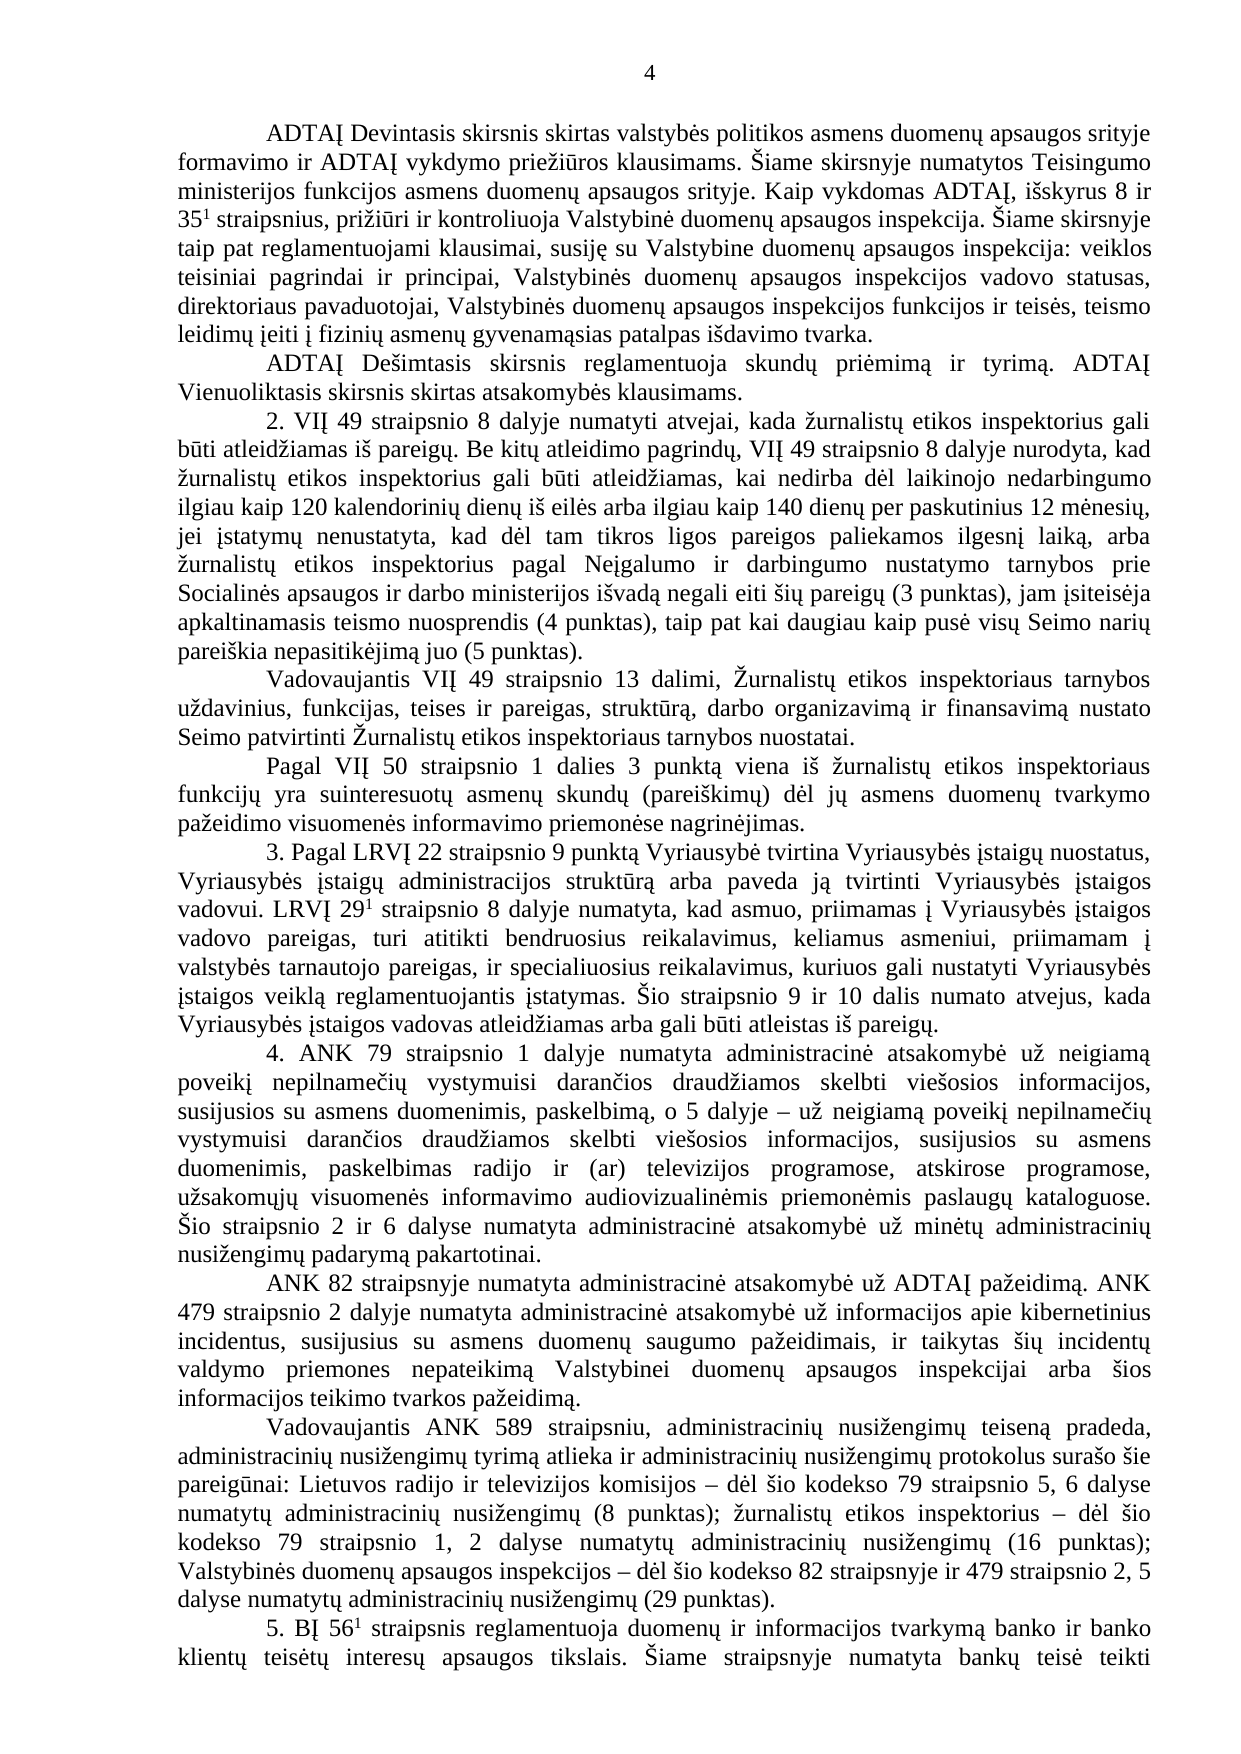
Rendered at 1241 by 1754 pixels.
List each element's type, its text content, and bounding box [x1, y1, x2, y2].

text Vadovaujantis ANK 589 straipsniu, administracinių nusižengimų teiseną pradeda, administracinių nusižengimų tyrimą atlieka ir administracinių nusižengimų protokolus surašo šie pareigūnai: Lietuvos radijo ir televizijos komisijos – dėl šio kodekso 79 straipsnio 5, 6 dalyse numatytų administracinių nusižengimų (8 punktas); žurnalistų etikos inspektorius – dėl šio kodekso 79 straipsnio 1, 2 dalyse numatytų administracinių nusižengimų (16 punktas); Valstybinės duomenų apsaugos inspekcijos – dėl šio kodekso 82 straipsnyje ir 479 straipsnio 2, 5 dalyse numatytų administracinių nusižengimų (29 punktas). [177, 1412, 1152, 1613]
text ADTAĮ Devintasis skirsnis skirtas valstybės politikos asmens duomenų apsaugos srityje formavimo ir ADTAĮ vykdymo priežiūros klausimams. Šiame skirsnyje numatytos Teisingumo ministerijos funkcijos asmens duomenų apsaugos srityje. Kaip vykdomas ADTAĮ, išskyrus 8 ir 351 straipsnius, prižiūri ir kontroliuoja Valstybinė duomenų apsaugos inspekcija. Šiame skirsnyje taip pat reglamentuojami klausimai, susiję su Valstybine duomenų apsaugos inspekcija: veiklos teisiniai pagrindai ir principai, Valstybinės duomenų apsaugos inspekcijos vadovo statusas, direktoriaus pavaduotojai, Valstybinės duomenų apsaugos inspekcijos funkcijos ir teisės, teismo leidimų įeiti į fizinių asmenų gyvenamąsias patalpas išdavimo tvarka. [177, 118, 1152, 348]
text ADTAĮ Dešimtasis skirsnis reglamentuoja skundų priėmimą ir tyrimą. ADTAĮ Vienuoliktasis skirsnis skirtas atsakomybės klausimams. [177, 348, 1152, 406]
text 5. BĮ 561 straipsnis reglamentuoja duomenų ir informacijos tvarkymą banko ir banko klientų teisėtų interesų apsaugos tikslais. Šiame straipsnyje numatyta bankų teisė teikti [177, 1613, 1152, 1671]
text Vadovaujantis VIĮ 49 straipsnio 13 dalimi, Žurnalistų etikos inspektoriaus tarnybos uždavinius, funkcijas, teises ir pareigas, struktūrą, darbo organizavimą ir finansavimą nustato Seimo patvirtinti Žurnalistų etikos inspektoriaus tarnybos nuostatai. [177, 664, 1152, 751]
text 3. Pagal LRVĮ 22 straipsnio 9 punktą Vyriausybė tvirtina Vyriausybės įstaigų nuostatus, Vyriausybės įstaigų administracijos struktūrą arba paveda ją tvirtinti Vyriausybės įstaigos vadovui. LRVĮ 291 straipsnio 8 dalyje numatyta, kad asmuo, priimamas į Vyriausybės įstaigos vadovo pareigas, turi atitikti bendruosius reikalavimus, keliamus asmeniui, priimamam į valstybės tarnautojo pareigas, ir specialiuosius reikalavimus, kuriuos gali nustatyti Vyriausybės įstaigos veiklą reglamentuojantis įstatymas. Šio straipsnio 9 ir 10 dalis numato atvejus, kada Vyriausybės įstaigos vadovas atleidžiamas arba gali būti atleistas iš pareigų. [177, 837, 1152, 1038]
text 4. ANK 79 straipsnio 1 dalyje numatyta administracinė atsakomybė už neigiamą poveikį nepilnamečių vystymuisi darančios draudžiamos skelbti viešosios informacijos, susijusios su asmens duomenimis, paskelbimą, o 5 dalyje – už neigiamą poveikį nepilnamečių vystymuisi darančios draudžiamos skelbti viešosios informacijos, susijusios su asmens duomenimis, paskelbimas radijo ir (ar) televizijos programose, atskirose programose, užsakomųjų visuomenės informavimo audiovizualinėmis priemonėmis paslaugų kataloguose. Šio straipsnio 2 ir 6 dalyse numatyta administracinė atsakomybė už minėtų administracinių nusižengimų padarymą pakartotinai. [177, 1038, 1152, 1268]
text Pagal VIĮ 50 straipsnio 1 dalies 3 punktą viena iš žurnalistų etikos inspektoriaus funkcijų yra suinteresuotų asmenų skundų (pareiškimų) dėl jų asmens duomenų tvarkymo pažeidimo visuomenės informavimo priemonėse nagrinėjimas. [177, 751, 1152, 837]
text ANK 82 straipsnyje numatyta administracinė atsakomybė už ADTAĮ pažeidimą. ANK 479 straipsnio 2 dalyje numatyta administracinė atsakomybė už informacijos apie kibernetinius incidentus, susijusius su asmens duomenų saugumo pažeidimais, ir taikytas šių incidentų valdymo priemones nepateikimą Valstybinei duomenų apsaugos inspekcijai arba šios informacijos teikimo tvarkos pažeidimą. [177, 1268, 1152, 1412]
text 2. VIĮ 49 straipsnio 8 dalyje numatyti atvejai, kada žurnalistų etikos inspektorius gali būti atleidžiamas iš pareigų. Be kitų atleidimo pagrindų, VIĮ 49 straipsnio 8 dalyje nurodyta, kad žurnalistų etikos inspektorius gali būti atleidžiamas, kai nedirba dėl laikinojo nedarbingumo ilgiau kaip 120 kalendorinių dienų iš eilės arba ilgiau kaip 140 dienų per paskutinius 12 mėnesių, jei įstatymų nenustatyta, kad dėl tam tikros ligos pareigos paliekamos ilgesnį laiką, arba žurnalistų etikos inspektorius pagal Neįgalumo ir darbingumo nustatymo tarnybos prie Socialinės apsaugos ir darbo ministerijos išvadą negali eiti šių pareigų (3 punktas), jam įsiteisėja apkaltinamasis teismo nuosprendis (4 punktas), taip pat kai daugiau kaip pusė visų Seimo narių pareiškia nepasitikėjimą juo (5 punktas). [177, 406, 1152, 664]
